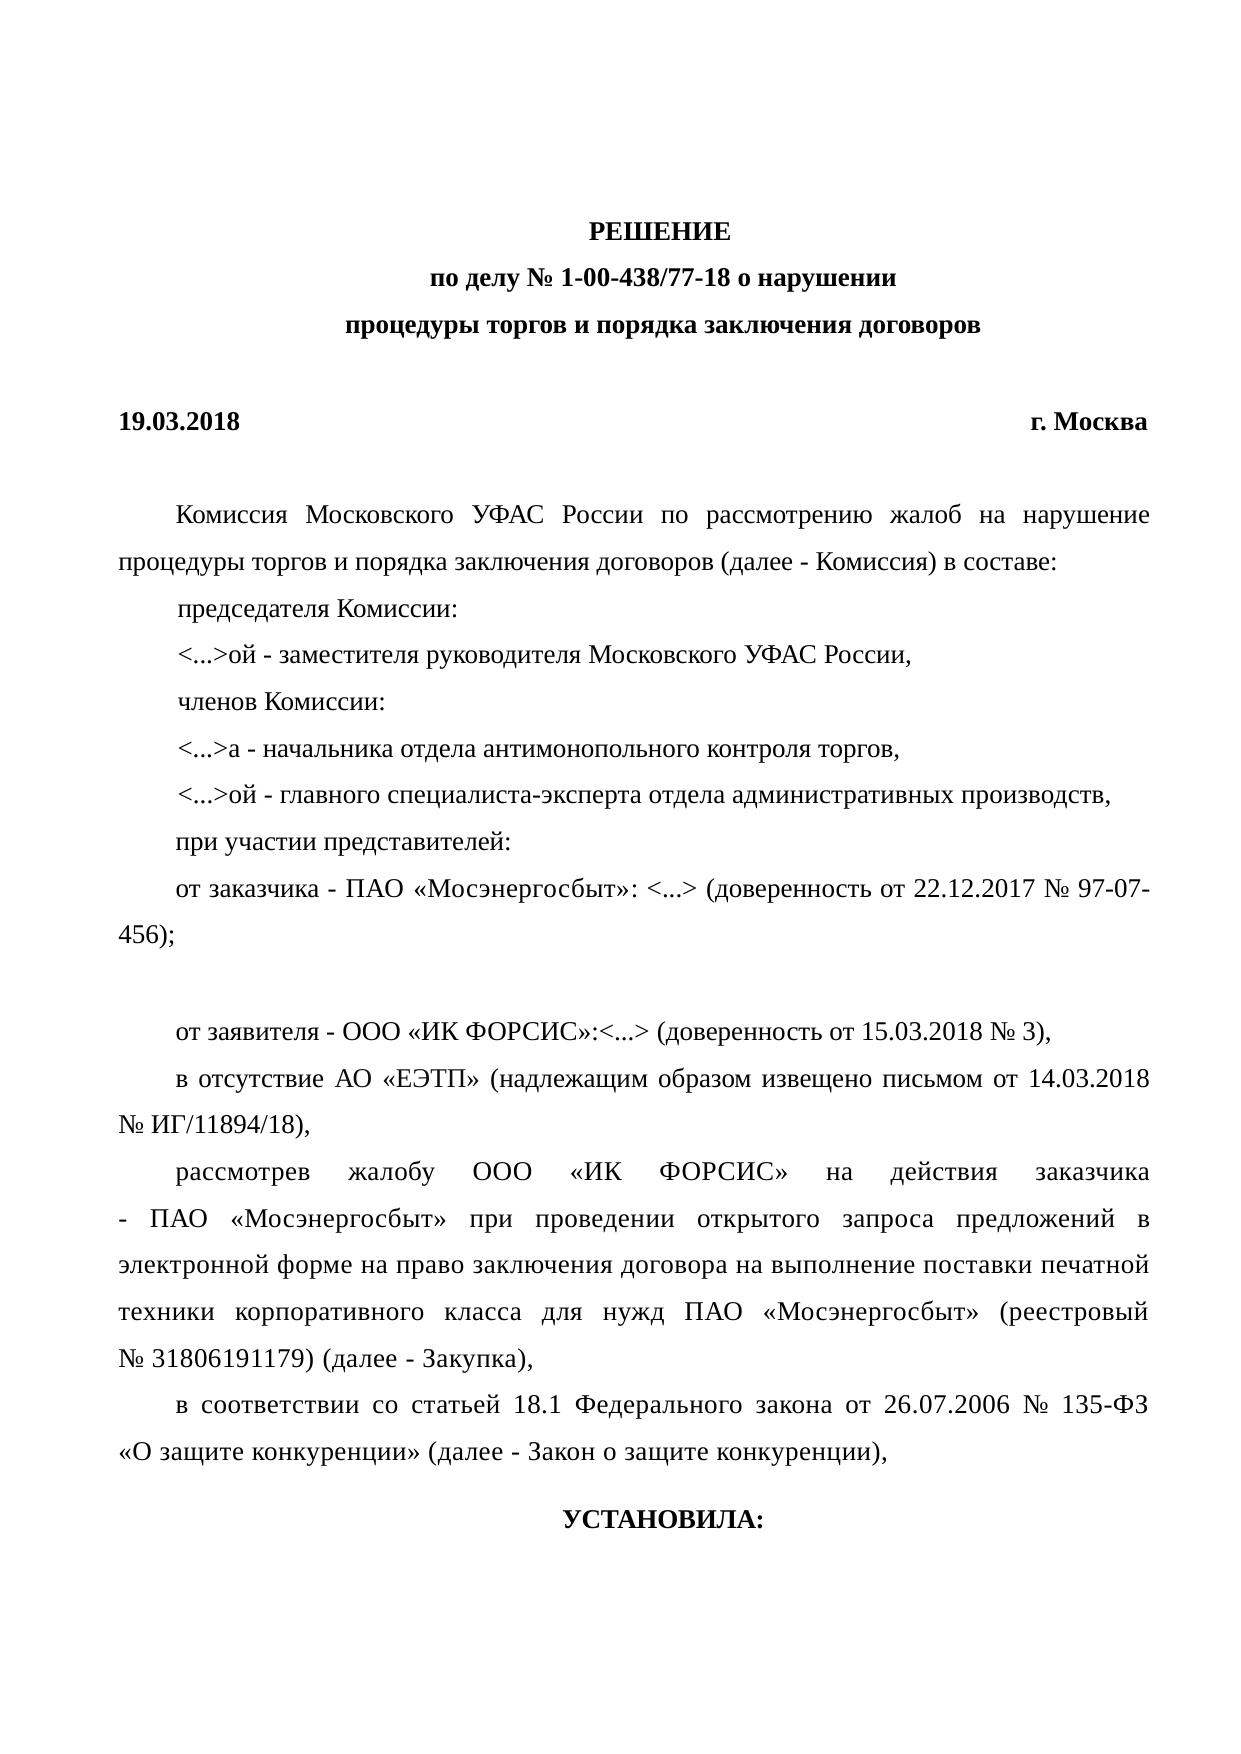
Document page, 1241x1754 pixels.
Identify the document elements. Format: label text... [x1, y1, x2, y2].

text от заказчика - ПАО «Мосэнергосбыт»: <...> (доверенность от 22.12.2017 № 97-07-456); [118, 872, 1151, 949]
text <...>ой - главного специалиста-эксперта отдела административных производств, [118, 778, 1151, 809]
text председателя Комиссии: [118, 592, 1151, 623]
text <...>ой - заместителя руководителя Московского УФАС России, [118, 638, 1151, 669]
text рассмотрев жалобу ООО «ИК ФОРСИС» на действия заказчика - ПАО «Мосэнергосбыт» при проведении открытого запроса предложений в электронной форме на право заключения договора на выполнение поставки печатной техники корпоративного класса для нужд ПАО «Мосэнергосбыт» (реестровый № 31806191179) (далее - Закупка), [118, 1155, 1151, 1373]
text при участии представителей: [118, 825, 1151, 856]
text в соответствии со статьей 18.1 Федерального закона от 26.07.2006 № 135-ФЗ «О защите конкуренции» (далее - Закон о защите конкуренции), [118, 1389, 1151, 1466]
text УСТАНОВИЛА: [118, 1503, 1151, 1535]
text Комиссия Московского УФАС России по рассмотрению жалоб на нарушение процедуры торгов и порядка заключения договоров (далее - Комиссия) в составе: [118, 498, 1151, 576]
text по делу № 1-00-438/77-18 о нарушении [118, 261, 1151, 292]
text процедуры торгов и порядка заключения договоров [118, 308, 1151, 339]
text 19.03.2018 г. Москва [118, 405, 1151, 436]
text членов Комиссии: [118, 685, 1151, 716]
text от заявителя - ООО «ИК ФОРСИС»:<...> (доверенность от 15.03.2018 № 3), [118, 1015, 1151, 1046]
text РЕШЕНИЕ [118, 215, 1151, 246]
text <...>а - начальника отдела антимонопольного контроля торгов, [118, 732, 1151, 763]
text в отсутствие АО «ЕЭТП» (надлежащим образом извещено письмом от 14.03.2018 № ИГ/11894/18), [118, 1062, 1151, 1140]
